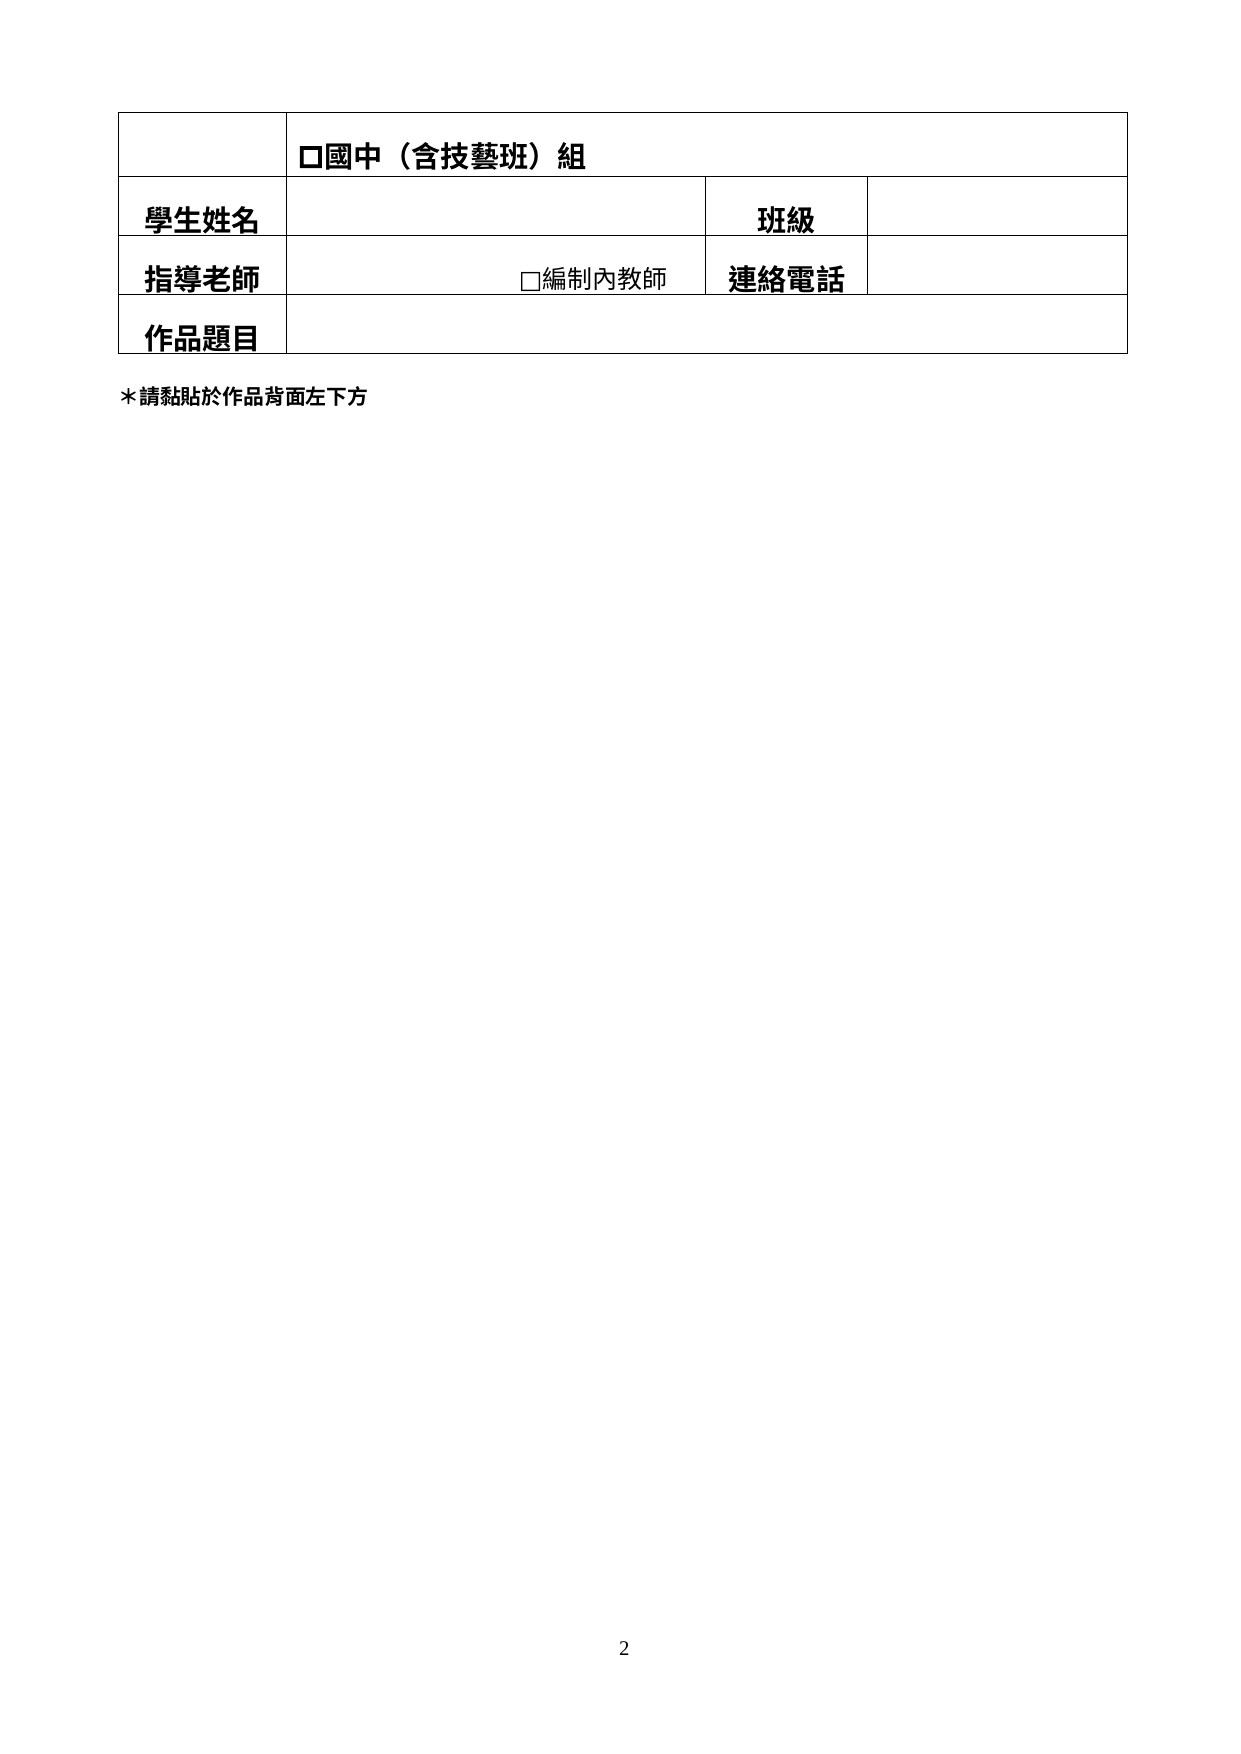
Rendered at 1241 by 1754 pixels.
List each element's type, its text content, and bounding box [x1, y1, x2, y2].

table_cell 連絡電話 [706, 236, 867, 294]
table_cell 學生姓名 [119, 177, 286, 235]
table_cell [868, 236, 1127, 294]
table_cell [287, 177, 705, 235]
table_cell [119, 113, 286, 176]
table_cell [868, 177, 1127, 235]
table_cell 班級 [706, 177, 867, 235]
table_cell [287, 236, 507, 294]
table_cell [287, 295, 1127, 353]
table_cell 國中（含技藝班）組 [287, 113, 1127, 176]
text ＊請黏貼於作品背面左下方 [118, 354, 1122, 416]
table_cell 指導老師 [119, 236, 286, 294]
table_cell □編制內教師 □非編制內教師 [507, 236, 705, 294]
table_cell 作品題目 [119, 295, 286, 353]
